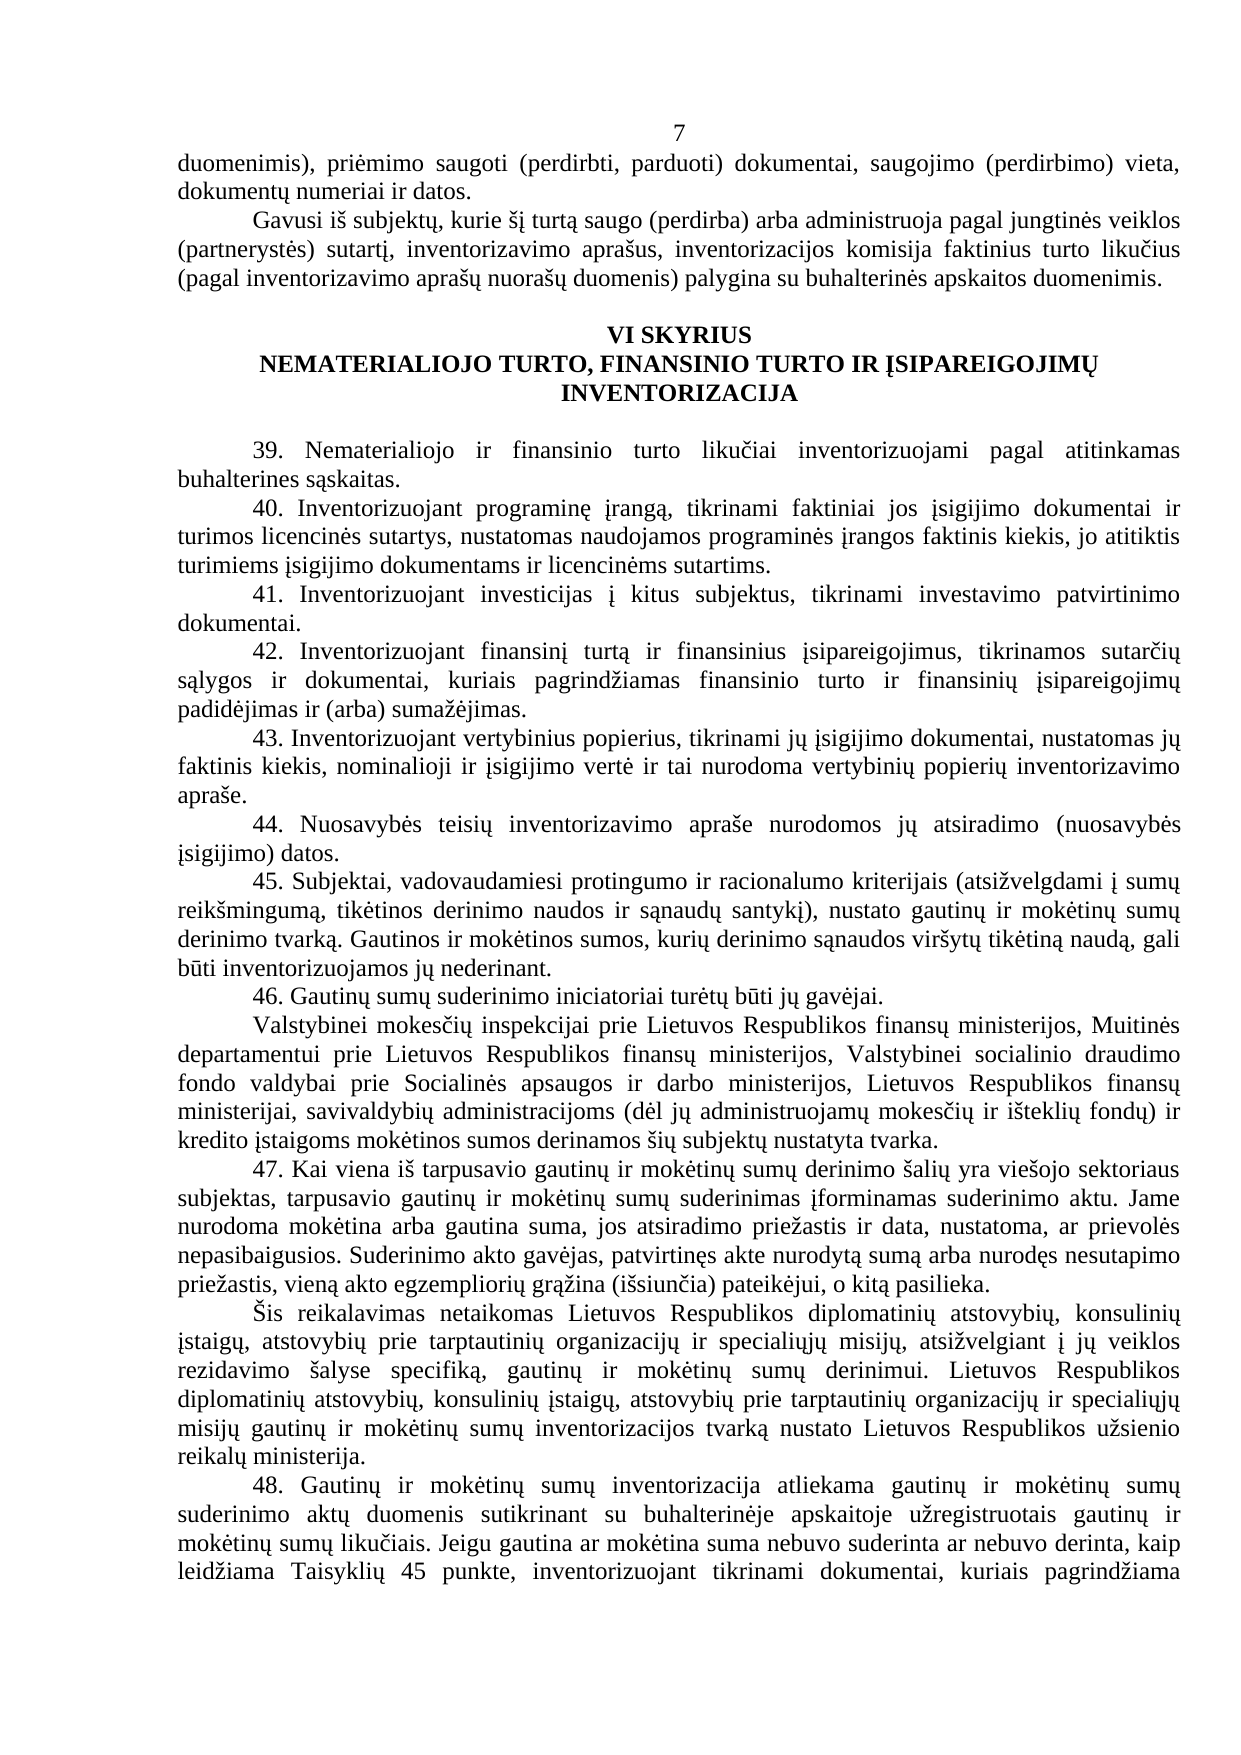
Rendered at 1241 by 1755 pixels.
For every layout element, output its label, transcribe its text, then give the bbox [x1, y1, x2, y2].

text 47. Kai viena iš tarpusavio gautinų ir mokėtinų sumų derinimo šalių yra viešojo sektoriaus subjektas, tarpusavio gautinų ir mokėtinų sumų suderinimas įforminamas suderinimo aktu. Jame nurodoma mokėtina arba gautina suma, jos atsiradimo priežastis ir data, nustatoma, ar prievolės nepasibaigusios. Suderinimo akto gavėjas, patvirtinęs akte nurodytą sumą arba nurodęs nesutapimo priežastis, vieną akto egzempliorių grąžina (išsiunčia) pateikėjui, o kitą pasilieka. [177, 1154, 1181, 1298]
text 39. Nematerialiojo ir finansinio turto likučiai inventorizuojami pagal atitinkamas buhalterines sąskaitas. [177, 435, 1181, 493]
text 48. Gautinų ir mokėtinų sumų inventorizacija atliekama gautinų ir mokėtinų sumų suderinimo aktų duomenis sutikrinant su buhalterinėje apskaitoje užregistruotais gautinų ir mokėtinų sumų likučiais. Jeigu gautina ar mokėtina suma nebuvo suderinta ar nebuvo derinta, kaip leidžiama Taisyklių 45 punkte, inventorizuojant tikrinami dokumentai, kuriais pagrindžiama [177, 1470, 1181, 1585]
text Gavusi iš subjektų, kurie šį turtą saugo (perdirba) arba administruoja pagal jungtinės veiklos (partnerystės) sutartį, inventorizavimo aprašus, inventorizacijos komisija faktinius turto likučius (pagal inventorizavimo aprašų nuorašų duomenis) palygina su buhalterinės apskaitos duomenimis. [177, 205, 1181, 291]
text duomenimis), priėmimo saugoti (perdirbti, parduoti) dokumentai, saugojimo (perdirbimo) vieta, dokumentų numeriai ir datos. [177, 148, 1181, 205]
text 42. Inventorizuojant finansinį turtą ir finansinius įsipareigojimus, tikrinamos sutarčių sąlygos ir dokumentai, kuriais pagrindžiamas finansinio turto ir finansinių įsipareigojimų padidėjimas ir (arba) sumažėjimas. [177, 636, 1181, 723]
text VI SKYRIUS [177, 320, 1181, 349]
text Šis reikalavimas netaikomas Lietuvos Respublikos diplomatinių atstovybių, konsulinių įstaigų, atstovybių prie tarptautinių organizacijų ir specialiųjų misijų, atsižvelgiant į jų veiklos rezidavimo šalyse specifiką, gautinų ir mokėtinų sumų derinimui. Lietuvos Respublikos diplomatinių atstovybių, konsulinių įstaigų, atstovybių prie tarptautinių organizacijų ir specialiųjų misijų gautinų ir mokėtinų sumų inventorizacijos tvarką nustato Lietuvos Respublikos užsienio reikalų ministerija. [177, 1298, 1181, 1470]
text 40. Inventorizuojant programinę įrangą, tikrinami faktiniai jos įsigijimo dokumentai ir turimos licencinės sutartys, nustatomas naudojamos programinės įrangos faktinis kiekis, jo atitiktis turimiems įsigijimo dokumentams ir licencinėms sutartims. [177, 493, 1181, 579]
text 44. Nuosavybės teisių inventorizavimo apraše nurodomos jų atsiradimo (nuosavybės įsigijimo) datos. [177, 809, 1181, 866]
text 45. Subjektai, vadovaudamiesi protingumo ir racionalumo kriterijais (atsižvelgdami į sumų reikšmingumą, tikėtinos derinimo naudos ir sąnaudų santykį), nustato gautinų ir mokėtinų sumų derinimo tvarką. Gautinos ir mokėtinos sumos, kurių derinimo sąnaudos viršytų tikėtiną naudą, gali būti inventorizuojamos jų nederinant. [177, 866, 1181, 981]
text NEMATERIALIOJO TURTO, FINANSINIO TURTO IR ĮSIPAREIGOJIMŲ INVENTORIZACIJA [177, 349, 1181, 406]
text Valstybinei mokesčių inspekcijai prie Lietuvos Respublikos finansų ministerijos, Muitinės departamentui prie Lietuvos Respublikos finansų ministerijos, Valstybinei socialinio draudimo fondo valdybai prie Socialinės apsaugos ir darbo ministerijos, Lietuvos Respublikos finansų ministerijai, savivaldybių administracijoms (dėl jų administruojamų mokesčių ir išteklių fondų) ir kredito įstaigoms mokėtinos sumos derinamos šių subjektų nustatyta tvarka. [177, 1010, 1181, 1154]
text 43. Inventorizuojant vertybinius popierius, tikrinami jų įsigijimo dokumentai, nustatomas jų faktinis kiekis, nominalioji ir įsigijimo vertė ir tai nurodoma vertybinių popierių inventorizavimo apraše. [177, 723, 1181, 809]
text 46. Gautinų sumų suderinimo iniciatoriai turėtų būti jų gavėjai. [177, 981, 1181, 1010]
text 41. Inventorizuojant investicijas į kitus subjektus, tikrinami investavimo patvirtinimo dokumentai. [177, 579, 1181, 636]
